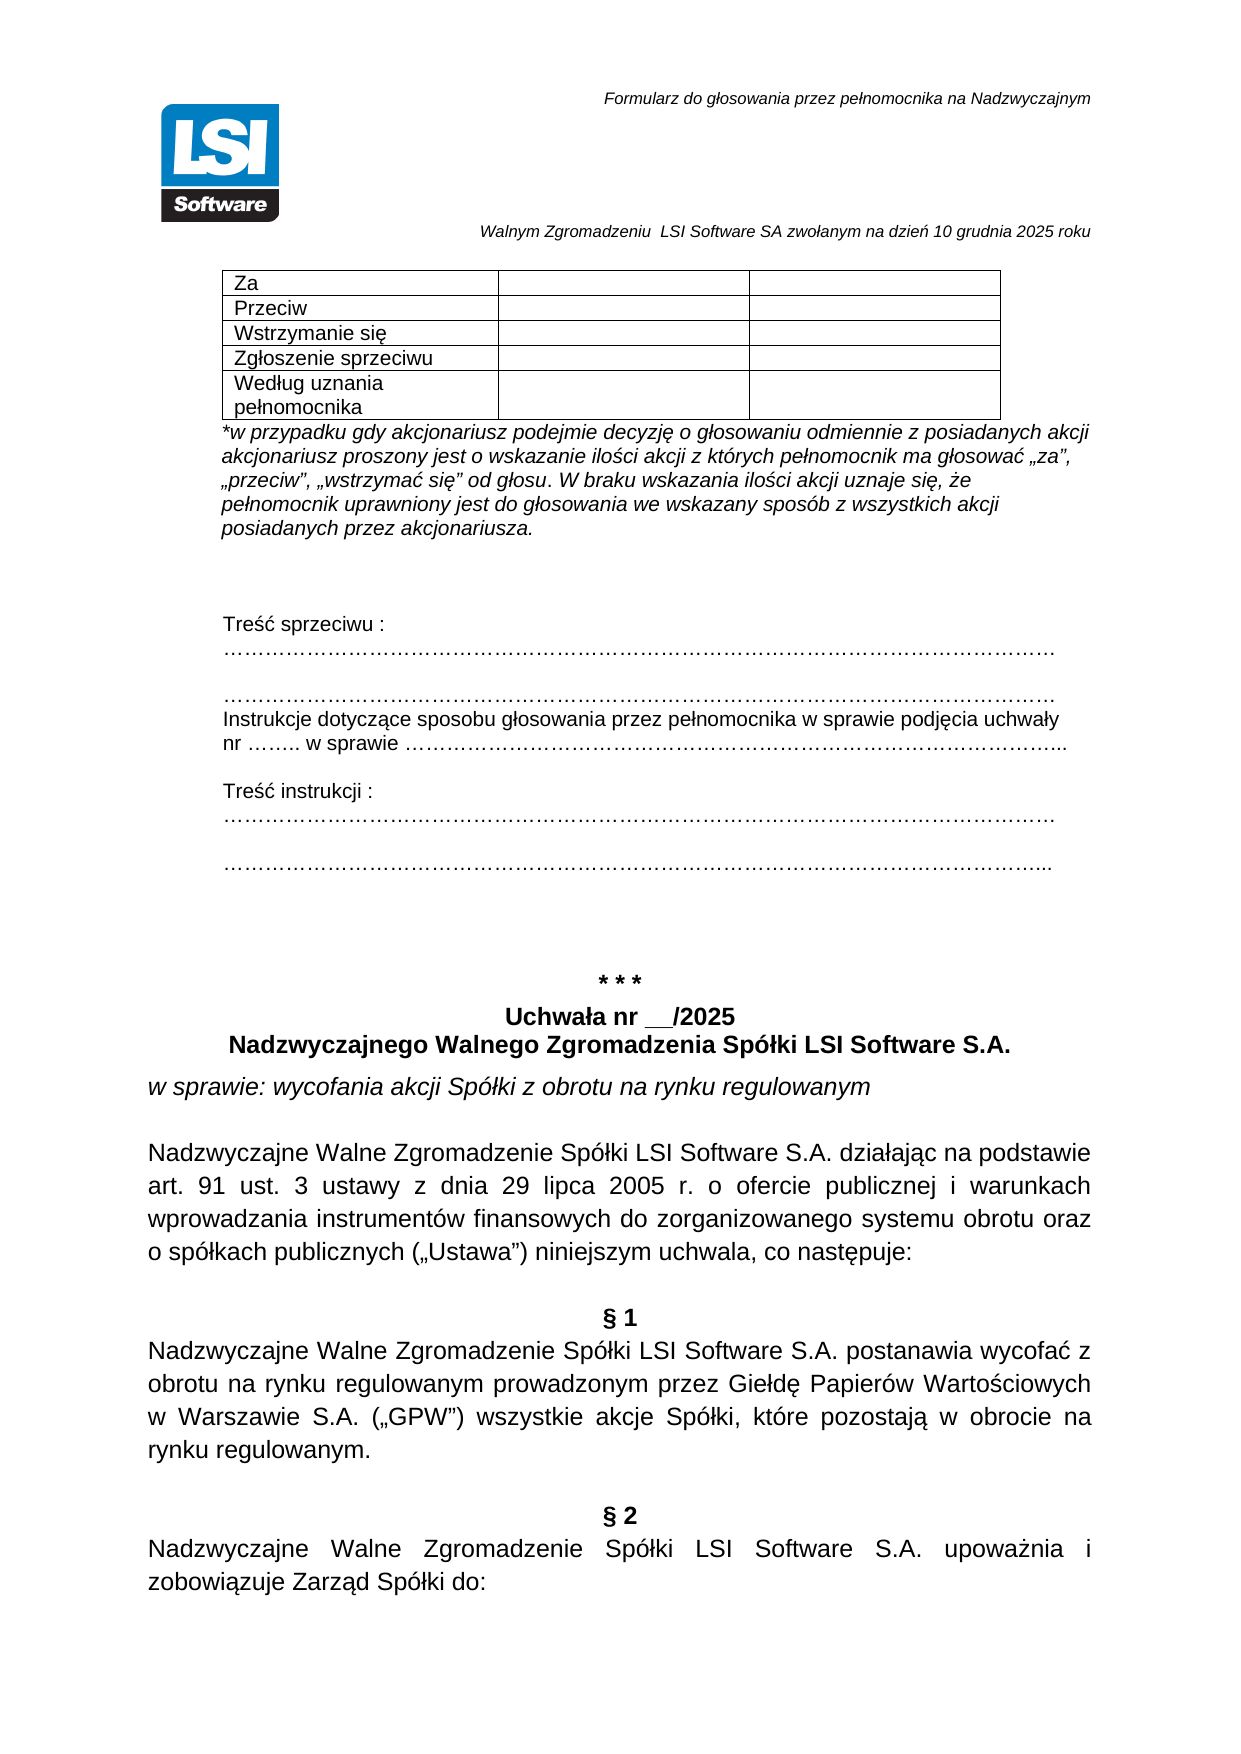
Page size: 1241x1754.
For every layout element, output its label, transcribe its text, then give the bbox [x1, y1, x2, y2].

text w sprawie: wycofania akcji Spółki z obrotu na rynku regulowanym [148, 1072, 1093, 1100]
list Instrukcje dotyczące sposobu głosowania przez pełnomocnika w sprawie podjęcia uchwały nr …….. w sprawie …………………………………………………………………………………... [223, 707, 1093, 755]
list ………………………………………………………………………………………………………... [223, 851, 1093, 875]
text Nadzwyczajne Walne Zgromadzenie Spółki LSI Software S.A. postanawia wycofać z obrotu na rynku regulowanym prowadzonym przez Giełdę Papierów Wartościowych w Warszawie S.A. („GPW”) wszystkie akcje Spółki, które pozostają w obrocie na rynku regulowanym. [148, 1336, 1093, 1464]
text Nadzwyczajne Walne Zgromadzenie Spółki LSI Software S.A. działając na podstawie art. 91 ust. 3 ustawy z dnia 29 lipca 2005 r. o ofercie publicznej i warunkach wprowadzania instrumentów finansowych do zorganizowanego systemu obrotu oraz o spółkach publicznych („Ustawa”) niniejszym uchwala, co następuje: [148, 1138, 1093, 1266]
text * * * [148, 968, 1093, 997]
table_cell [499, 271, 749, 295]
list ………………………………………………………………………………………………………… [223, 683, 1093, 707]
table_cell [750, 346, 1000, 370]
table_cell Za [223, 271, 498, 295]
table_cell Wstrzymanie się [223, 321, 498, 345]
table_cell [750, 321, 1000, 345]
list Treść sprzeciwu : [223, 611, 1093, 635]
text § 1 [148, 1303, 1093, 1332]
text Nadzwyczajne Walne Zgromadzenie Spółki LSI Software S.A. upoważnia i zobowiązuje Zarząd Spółki do: [148, 1534, 1093, 1596]
text § 2 [148, 1501, 1093, 1530]
text *w przypadku gdy akcjonariusz podejmie decyzję o głosowaniu odmiennie z posiadanych akcji akcjonariusz proszony jest o wskazanie ilości akcji z których pełnomocnik ma głosować „za”, „przeciw”, „wstrzymać się” od głosu. W braku wskazania ilości akcji uznaje się, że pełnomocnik uprawniony jest do głosowania we wskazany sposób z wszystkich akcji posiadanych przez akcjonariusza. [221, 420, 1093, 539]
text Nadzwyczajnego Walnego Zgromadzenia Spółki LSI Software S.A. [148, 1030, 1093, 1059]
text Uchwała nr __/2025 [148, 1002, 1093, 1030]
list ………………………………………………………………………………………………………… [223, 635, 1093, 659]
table_cell [750, 371, 1000, 419]
list ………………………………………………………………………………………………………… [223, 803, 1093, 827]
table_cell [499, 296, 749, 320]
table_cell [499, 346, 749, 370]
table_cell Przeciw [223, 296, 498, 320]
table_cell [750, 296, 1000, 320]
table_cell Zgłoszenie sprzeciwu [223, 346, 498, 370]
table_cell [750, 271, 1000, 295]
list Treść instrukcji : [223, 779, 1093, 803]
table_cell [499, 321, 749, 345]
table_cell Według uznania pełnomocnika [223, 371, 498, 419]
table_cell [499, 371, 749, 419]
